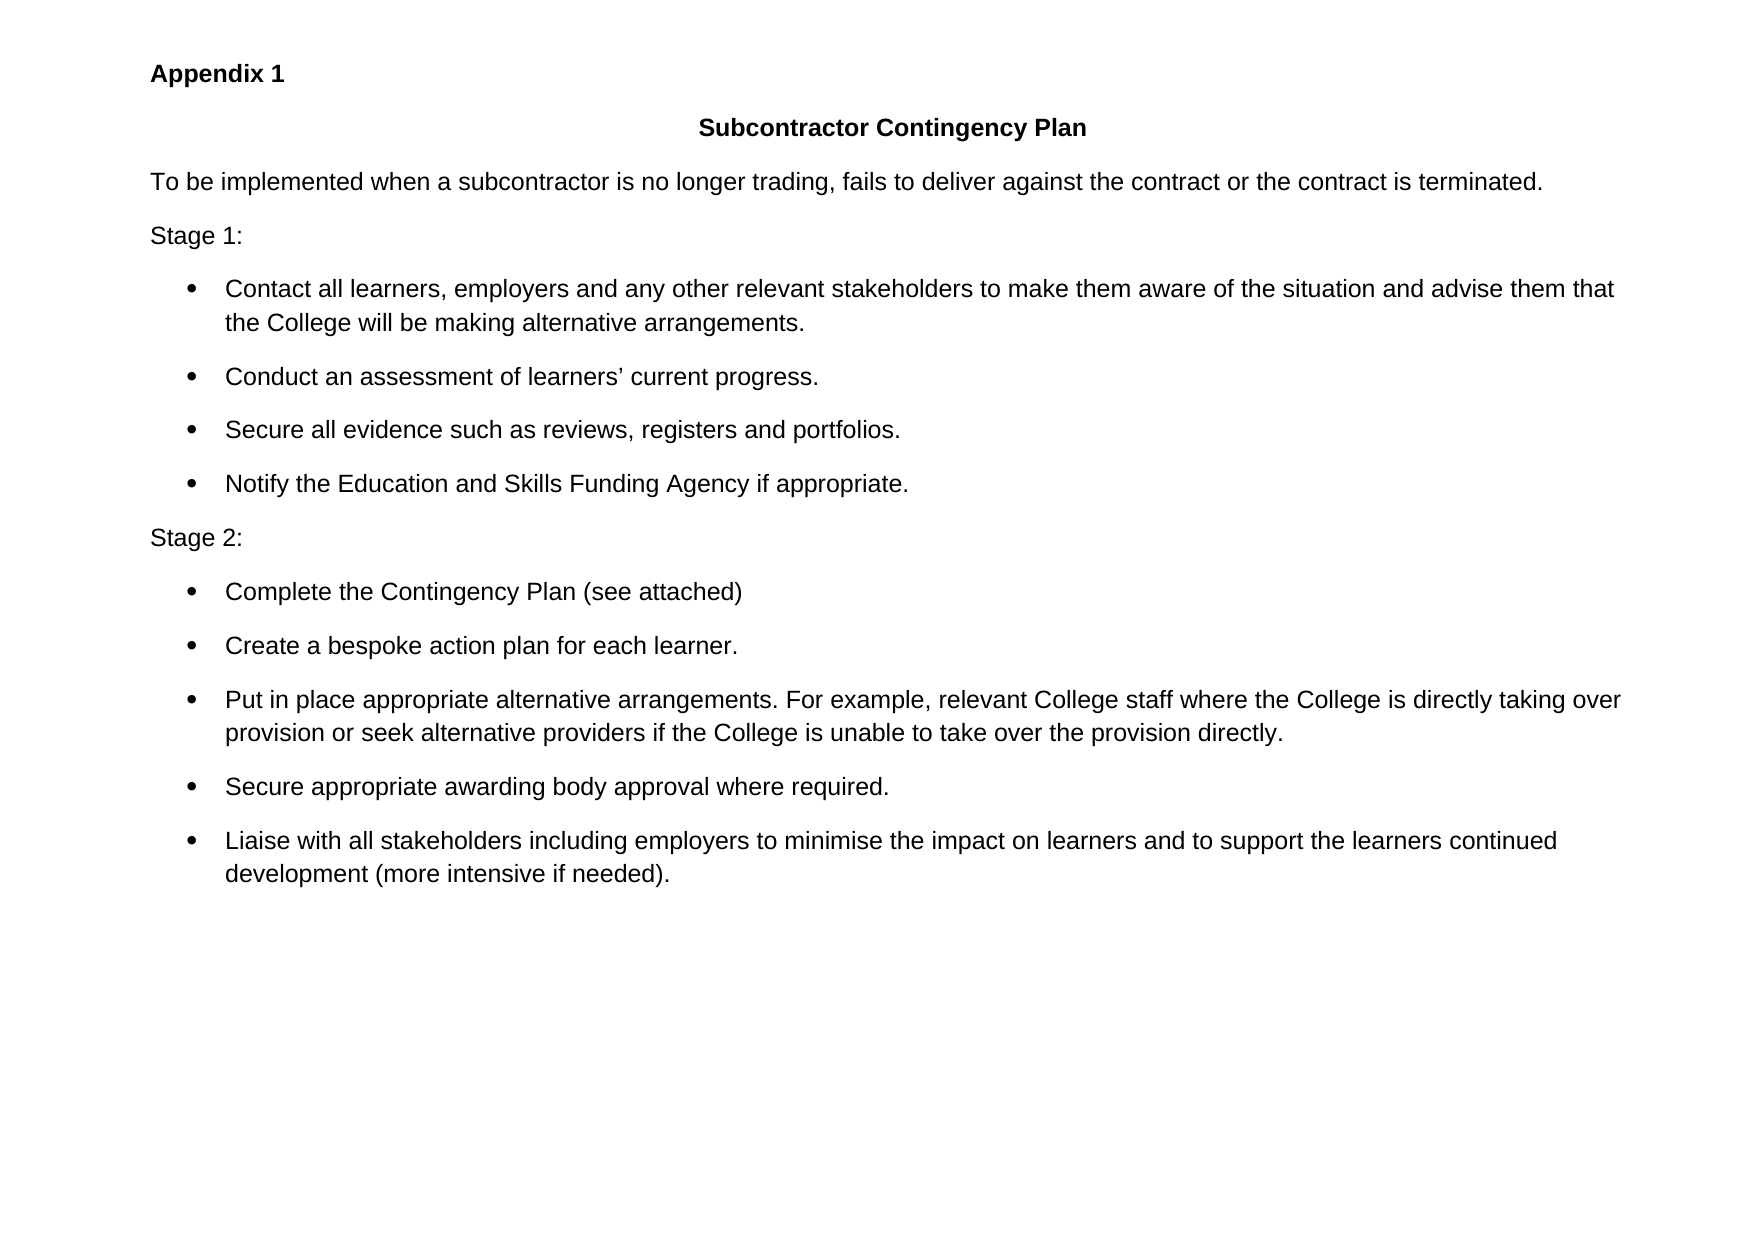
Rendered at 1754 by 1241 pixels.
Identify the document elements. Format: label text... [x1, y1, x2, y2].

list Complete the Contingency Plan (see attached) [187, 577, 1636, 606]
list Create a bespoke action plan for each learner. [187, 631, 1636, 660]
list Secure all evidence such as reviews, registers and portfolios. [187, 415, 1636, 444]
text To be implemented when a subcontractor is no longer trading, fails to deliver against the contract or the contract is terminated. [150, 167, 1636, 196]
text Stage 1: [150, 221, 1636, 249]
list Liaise with all stakeholders including employers to minimise the impact on learners and to support the learners continued development (more intensive if needed). [187, 826, 1636, 888]
list Secure appropriate awarding body approval where required. [187, 772, 1636, 801]
text Appendix 1 [150, 59, 1636, 88]
text Stage 2: [150, 523, 1636, 552]
text Subcontractor Contingency Plan [150, 113, 1636, 142]
list Conduct an assessment of learners’ current progress. [187, 361, 1636, 390]
list Put in place appropriate alternative arrangements. For example, relevant College staff where the College is directly taking over provision or seek alternative providers if the College is unable to take over the provision directly. [187, 685, 1636, 747]
list Contact all learners, employers and any other relevant stakeholders to make them aware of the situation and advise them that the College will be making alternative arrangements. [187, 274, 1636, 336]
list Notify the Education and Skills Funding Agency if appropriate. [187, 469, 1636, 498]
